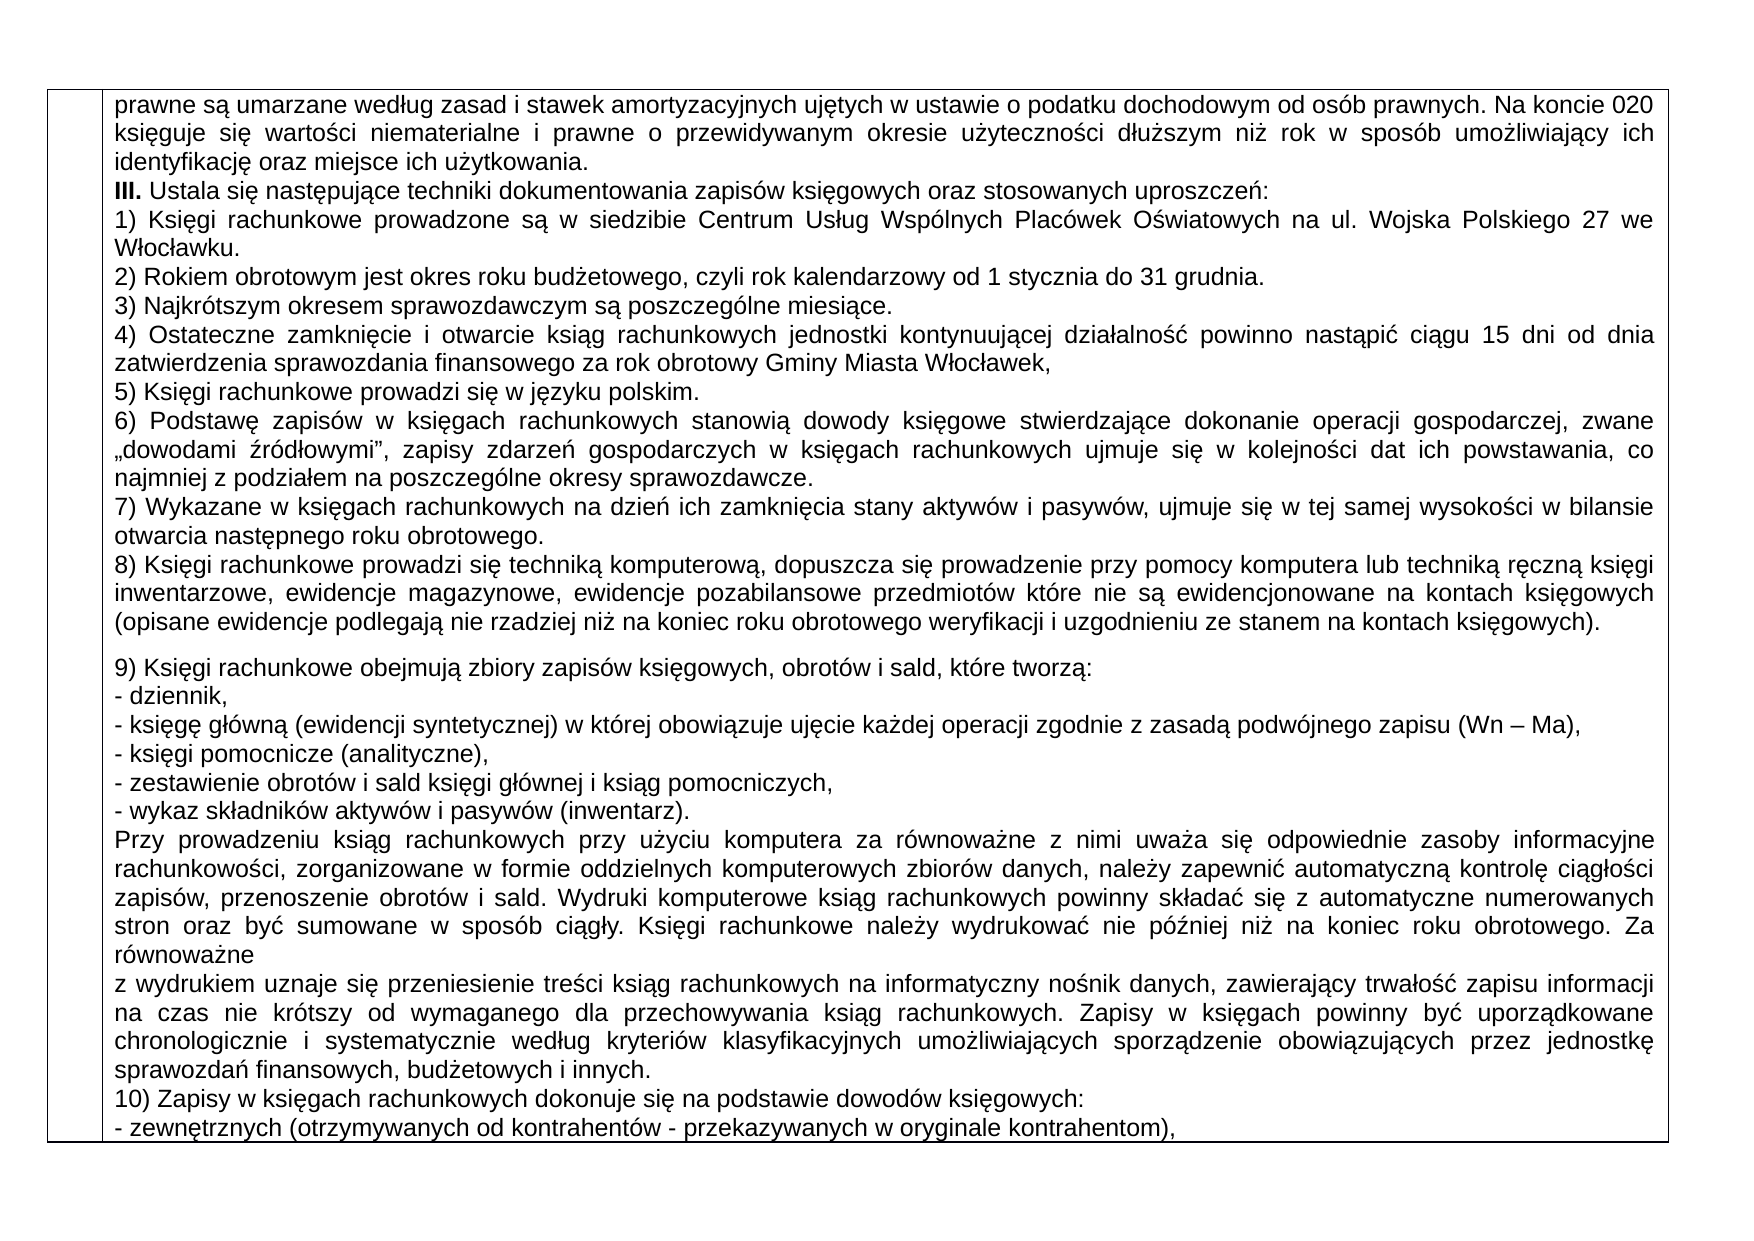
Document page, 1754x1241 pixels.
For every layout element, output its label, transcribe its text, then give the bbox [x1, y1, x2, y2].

table_cell prawne są umarzane według zasad i stawek amortyzacyjnych ujętych w ustawie o podatku dochodowym od osób prawnych. Na koncie 020 księguje się wartości niematerialne i prawne o przewidywanym okresie użyteczności dłuższym niż rok w sposób umożliwiający ich identyfikację oraz miejsce ich użytkowania. III. Ustala się następujące techniki dokumentowania zapisów księgowych oraz stosowanych uproszczeń: 1) Księgi rachunkowe prowadzone są w siedzibie Centrum Usług Wspólnych Placówek Oświatowych na ul. Wojska Polskiego 27 we Włocławku. 2) Rokiem obrotowym jest okres roku budżetowego, czyli rok kalendarzowy od 1 stycznia do 31 grudnia. 3) Najkrótszym okresem sprawozdawczym są poszczególne miesiące. 4) Ostateczne zamknięcie i otwarcie ksiąg rachunkowych jednostki kontynuującej działalność powinno nastąpić ciągu 15 dni od dnia zatwierdzenia sprawozdania finansowego za rok obrotowy Gminy Miasta Włocławek, 5) Księgi rachunkowe prowadzi się w języku polskim. 6) Podstawę zapisów w księgach rachunkowych stanowią dowody księgowe stwierdzające dokonanie operacji gospodarczej, zwane „dowodami źródłowymi”, zapisy zdarzeń gospodarczych w księgach rachunkowych ujmuje się w kolejności dat ich powstawania, co najmniej z podziałem na poszczególne okresy sprawozdawcze. 7) Wykazane w księgach rachunkowych na dzień ich zamknięcia stany aktywów i pasywów, ujmuje się w tej samej wysokości w bilansie otwarcia następnego roku obrotowego. 8) Księgi rachunkowe prowadzi się techniką komputerową, dopuszcza się prowadzenie przy pomocy komputera lub techniką ręczną księgi inwentarzowe, ewidencje magazynowe, ewidencje pozabilansowe przedmiotów które nie są ewidencjonowane na kontach księgowych (opisane ewidencje podlegają nie rzadziej niż na koniec roku obrotowego weryfikacji i uzgodnieniu ze stanem na kontach księgowych). 9) Księgi rachunkowe obejmują zbiory zapisów księgowych, obrotów i sald, które tworzą: - dziennik, - księgę główną (ewidencji syntetycznej) w której obowiązuje ujęcie każdej operacji zgodnie z zasadą podwójnego zapisu (Wn – Ma), - księgi pomocnicze (analityczne), - zestawienie obrotów i sald księgi głównej i ksiąg pomocniczych, - wykaz składników aktywów i pasywów (inwentarz). Przy prowadzeniu ksiąg rachunkowych przy użyciu komputera za równoważne z nimi uważa się odpowiednie zasoby informacyjne rachunkowości, zorganizowane w formie oddzielnych komputerowych zbiorów danych, należy zapewnić automatyczną kontrolę ciągłości zapisów, przenoszenie obrotów i sald. Wydruki komputerowe ksiąg rachunkowych powinny składać się z automatyczne numerowanych stron oraz być sumowane w sposób ciągły. Księgi rachunkowe należy wydrukować nie później niż na koniec roku obrotowego. Za równoważne z wydrukiem uznaje się przeniesienie treści ksiąg rachunkowych na informatyczny nośnik danych, zawierający trwałość zapisu informacji na czas nie krótszy od wymaganego dla przechowywania ksiąg rachunkowych. Zapisy w księgach powinny być uporządkowane chronologicznie i systematycznie według kryteriów klasyfikacyjnych umożliwiających sporządzenie obowiązujących przez jednostkę sprawozdań finansowych, budżetowych i innych. 10) Zapisy w księgach rachunkowych dokonuje się na podstawie dowodów księgowych: - zewnętrznych (otrzymywanych od kontrahentów - przekazywanych w oryginale kontrahentom), [103, 90, 1668, 1141]
table_cell [48, 90, 102, 1141]
